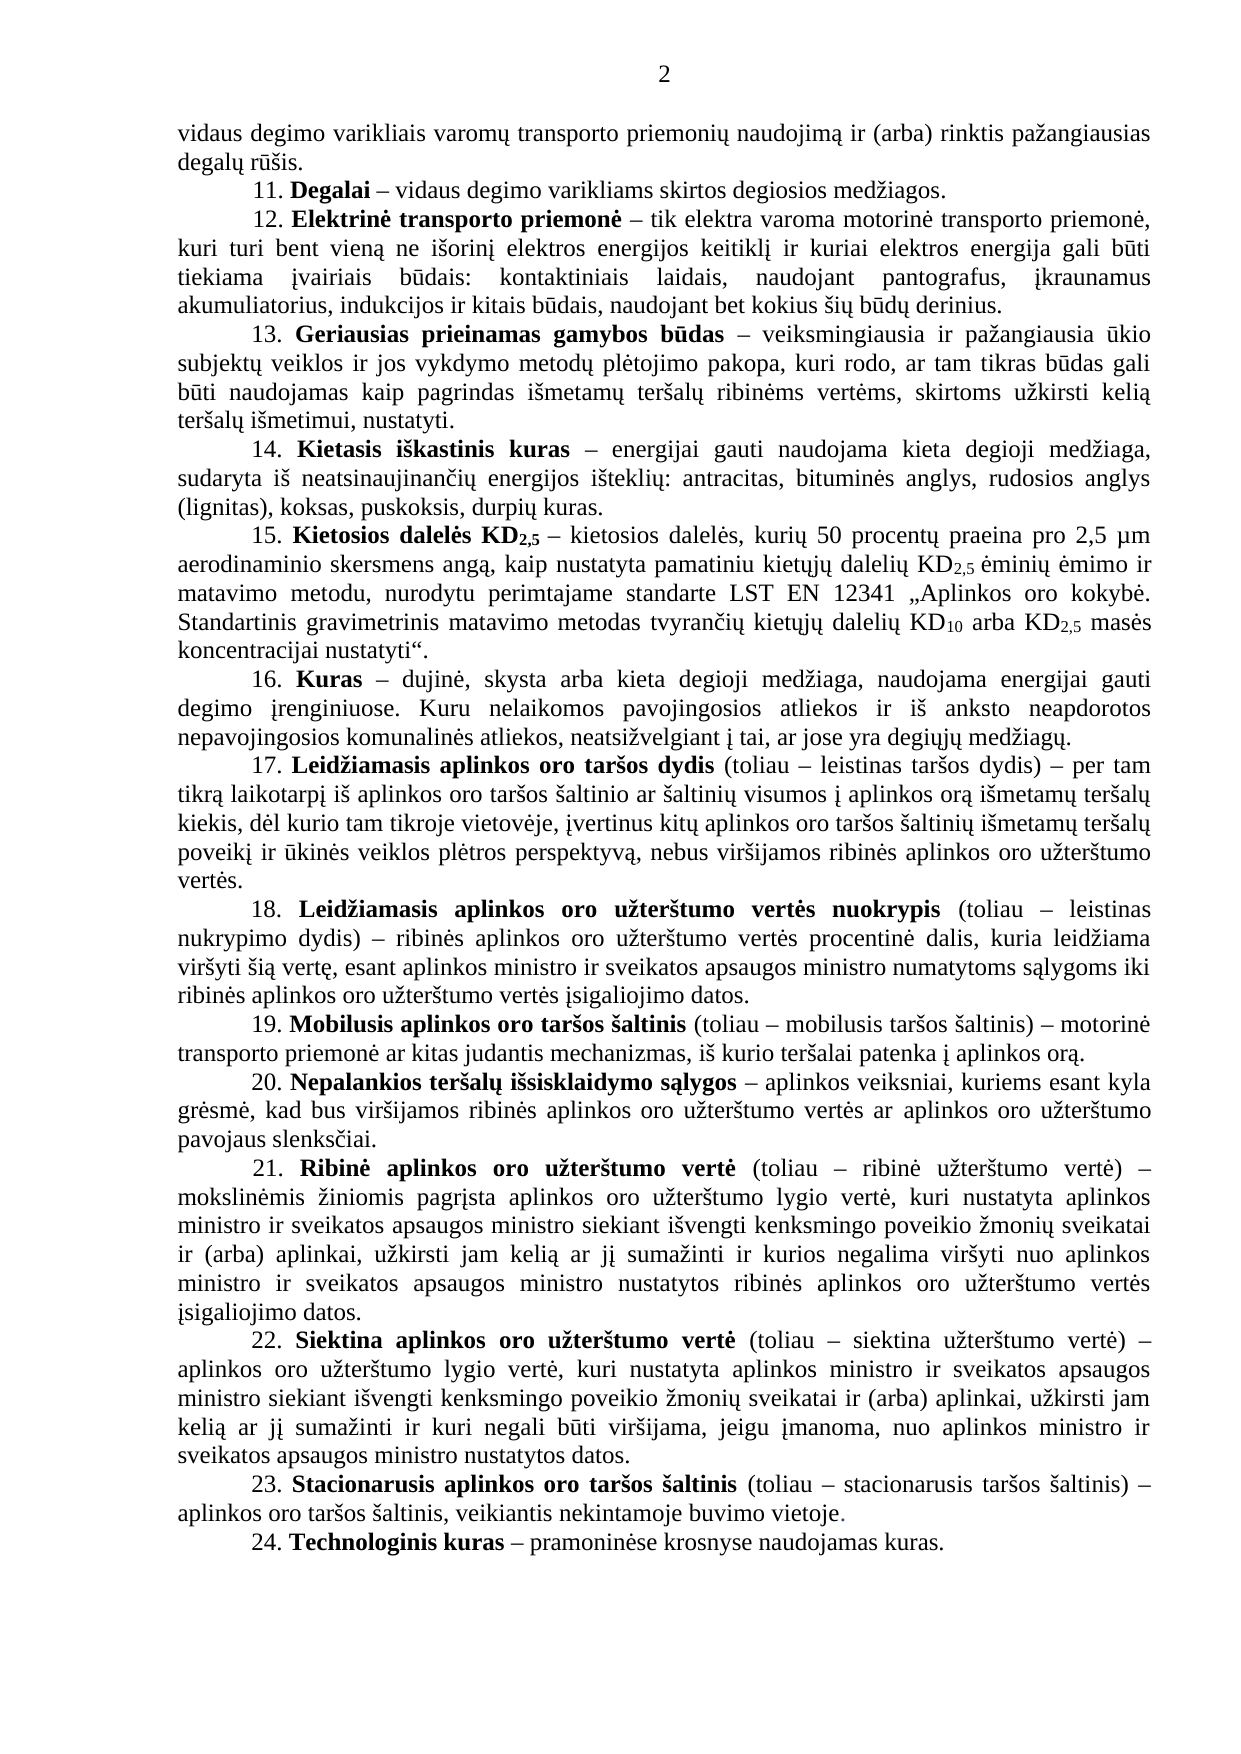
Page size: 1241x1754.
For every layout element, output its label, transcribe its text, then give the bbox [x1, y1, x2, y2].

text 11. Degalai – vidaus degimo varikliams skirtos degiosios medžiagos. [177, 176, 1152, 204]
text 19. Mobilusis aplinkos oro taršos šaltinis (toliau – mobilusis taršos šaltinis) – motorinė transporto priemonė ar kitas judantis mechanizmas, iš kurio teršalai patenka į aplinkos orą. [177, 1009, 1152, 1067]
text 13. Geriausias prieinamas gamybos būdas – veiksmingiausia ir pažangiausia ūkio subjektų veiklos ir jos vykdymo metodų plėtojimo pakopa, kuri rodo, ar tam tikras būdas gali būti naudojamas kaip pagrindas išmetamų teršalų ribinėms vertėms, skirtoms užkirsti kelią teršalų išmetimui, nustatyti. [177, 319, 1152, 434]
text 21. Ribinė aplinkos oro užterštumo vertė (toliau – ribinė užterštumo vertė) – mokslinėmis žiniomis pagrįsta aplinkos oro užterštumo lygio vertė, kuri nustatyta aplinkos ministro ir sveikatos apsaugos ministro siekiant išvengti kenksmingo poveikio žmonių sveikatai ir (arba) aplinkai, užkirsti jam kelią ar jį sumažinti ir kurios negalima viršyti nuo aplinkos ministro ir sveikatos apsaugos ministro nustatytos ribinės aplinkos oro užterštumo vertės įsigaliojimo datos. [177, 1153, 1152, 1326]
text 18. Leidžiamasis aplinkos oro užterštumo vertės nuokrypis (toliau – leistinas nukrypimo dydis) – ribinės aplinkos oro užterštumo vertės procentinė dalis, kuria leidžiama viršyti šią vertę, esant aplinkos ministro ir sveikatos apsaugos ministro numatytoms sąlygoms iki ribinės aplinkos oro užterštumo vertės įsigaliojimo datos. [177, 894, 1152, 1009]
text 16. Kuras – dujinė, skysta arba kieta degioji medžiaga, naudojama energijai gauti degimo įrenginiuose. Kuru nelaikomos pavojingosios atliekos ir iš anksto neapdorotos nepavojingosios komunalinės atliekos, neatsižvelgiant į tai, ar jose yra degiųjų medžiagų. [177, 664, 1152, 751]
text 22. Siektina aplinkos oro užterštumo vertė (toliau – siektina užterštumo vertė) – aplinkos oro užterštumo lygio vertė, kuri nustatyta aplinkos ministro ir sveikatos apsaugos ministro siekiant išvengti kenksmingo poveikio žmonių sveikatai ir (arba) aplinkai, užkirsti jam kelią ar jį sumažinti ir kuri negali būti viršijama, jeigu įmanoma, nuo aplinkos ministro ir sveikatos apsaugos ministro nustatytos datos. [177, 1326, 1152, 1469]
text 17. Leidžiamasis aplinkos oro taršos dydis (toliau – leistinas taršos dydis) – per tam tikrą laikotarpį iš aplinkos oro taršos šaltinio ar šaltinių visumos į aplinkos orą išmetamų teršalų kiekis, dėl kurio tam tikroje vietovėje, įvertinus kitų aplinkos oro taršos šaltinių išmetamų teršalų poveikį ir ūkinės veiklos plėtros perspektyvą, nebus viršijamos ribinės aplinkos oro užterštumo vertės. [177, 751, 1152, 894]
text 23. Stacionarusis aplinkos oro taršos šaltinis (toliau – stacionarusis taršos šaltinis) – aplinkos oro taršos šaltinis, veikiantis nekintamoje buvimo vietoje. [177, 1469, 1152, 1527]
text 15. Kietosios dalelės KD2,5 – kietosios dalelės, kurių 50 procentų praeina pro 2,5 µm aerodinaminio skersmens angą, kaip nustatyta pamatiniu kietųjų dalelių KD2,5 ėminių ėmimo ir matavimo metodu, nurodytu perimtajame standarte LST EN 12341 „Aplinkos oro kokybė. Standartinis gravimetrinis matavimo metodas tvyrančių kietųjų dalelių KD10 arba KD2,5 masės koncentracijai nustatyti“. [177, 521, 1152, 664]
text 20. Nepalankios teršalų išsisklaidymo sąlygos – aplinkos veiksniai, kuriems esant kyla grėsmė, kad bus viršijamos ribinės aplinkos oro užterštumo vertės ar aplinkos oro užterštumo pavojaus slenksčiai. [177, 1067, 1152, 1153]
text 24. Technologinis kuras – pramoninėse krosnyse naudojamas kuras. [177, 1527, 1152, 1556]
text 14. Kietasis iškastinis kuras – energijai gauti naudojama kieta degioji medžiaga, sudaryta iš neatsinaujinančių energijos išteklių: antracitas, bituminės anglys, rudosios anglys (lignitas), koksas, puskoksis, durpių kuras. [177, 434, 1152, 521]
text 12. Elektrinė transporto priemonė – tik elektra varoma motorinė transporto priemonė, kuri turi bent vieną ne išorinį elektros energijos keitiklį ir kuriai elektros energija gali būti tiekiama įvairiais būdais: kontaktiniais laidais, naudojant pantografus, įkraunamus akumuliatorius, indukcijos ir kitais būdais, naudojant bet kokius šių būdų derinius. [177, 204, 1152, 319]
text vidaus degimo varikliais varomų transporto priemonių naudojimą ir (arba) rinktis pažangiausias degalų rūšis. [177, 118, 1152, 176]
